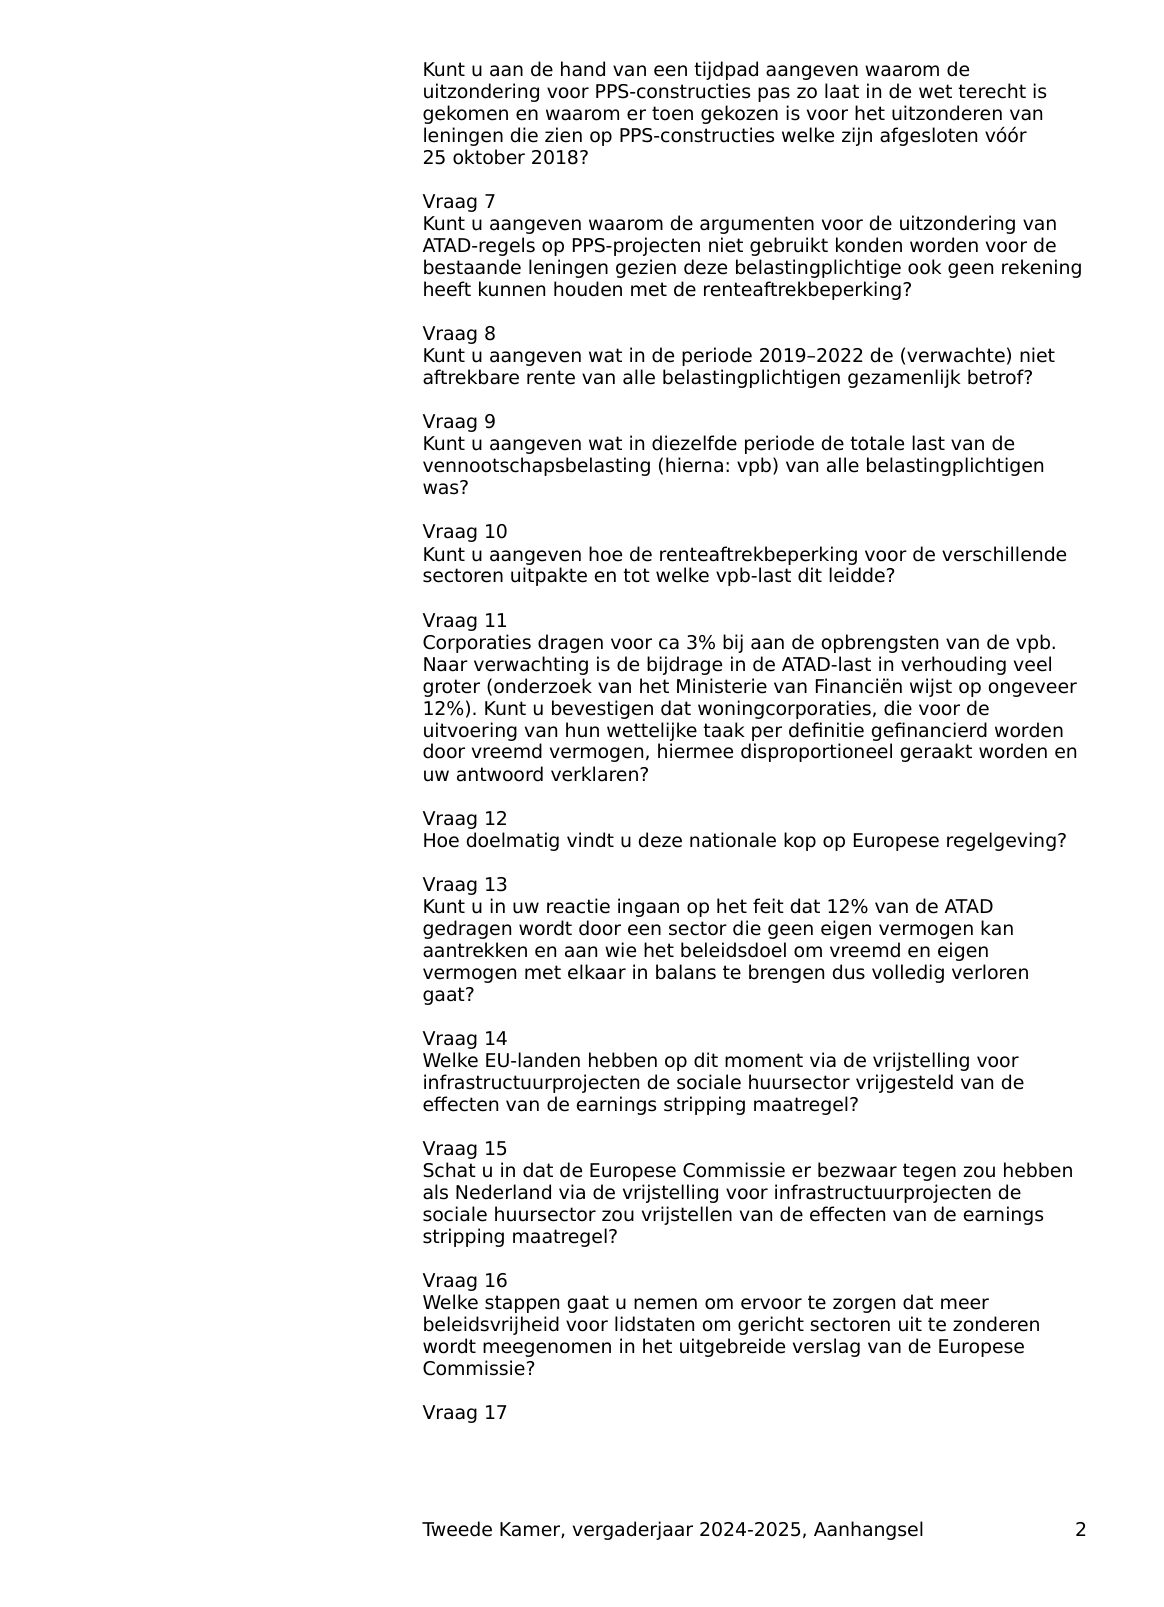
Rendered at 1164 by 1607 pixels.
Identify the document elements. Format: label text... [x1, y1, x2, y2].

text Schat u in dat de Europese Commissie er bezwaar tegen zou hebben als Nederland via de vrijstelling voor infrastructuurprojecten de sociale huursector zou vrijstellen van de effecten van de earnings stripping maatregel? [422, 1160, 1087, 1248]
text Vraag 15 [422, 1138, 1087, 1160]
text Vraag 16 [422, 1270, 1087, 1292]
text Vraag 14 [422, 1028, 1087, 1050]
text Corporaties dragen voor ca 3% bij aan de opbrengsten van de vpb. Naar verwachting is de bijdrage in de ATAD-last in verhouding veel groter (onderzoek van het Ministerie van Financiën wijst op ongeveer 12%). Kunt u bevestigen dat woningcorporaties, die voor de uitvoering van hun wettelijke taak per definitie gefinancierd worden door vreemd vermogen, hiermee disproportioneel geraakt worden en uw antwoord verklaren? [422, 632, 1087, 785]
text Vraag 11 [422, 609, 1087, 632]
text Kunt u aangeven wat in de periode 2019–2022 de (verwachte) niet aftrekbare rente van alle belastingplichtigen gezamenlijk betrof? [422, 345, 1087, 389]
text Vraag 12 [422, 808, 1087, 829]
text Vraag 13 [422, 874, 1087, 896]
text Kunt u aangeven hoe de renteaftrekbeperking voor de verschillende sectoren uitpakte en tot welke vpb-last dit leidde? [422, 543, 1087, 587]
text Kunt u aan de hand van een tijdpad aangeven waarom de uitzondering voor PPS-constructies pas zo laat in de wet terecht is gekomen en waarom er toen gekozen is voor het uitzonderen van leningen die zien op PPS-constructies welke zijn afgesloten vóór 25 oktober 2018? [422, 59, 1087, 169]
text Kunt u aangeven waarom de argumenten voor de uitzondering van ATAD-regels op PPS-projecten niet gebruikt konden worden voor de bestaande leningen gezien deze belastingplichtige ook geen rekening heeft kunnen houden met de renteaftrekbeperking? [422, 213, 1087, 301]
text Vraag 9 [422, 411, 1087, 433]
text Vraag 7 [422, 191, 1087, 213]
text Vraag 10 [422, 521, 1087, 543]
text Vraag 8 [422, 323, 1087, 345]
text Welke EU-landen hebben op dit moment via de vrijstelling voor infrastructuurprojecten de sociale huursector vrijgesteld van de effecten van de earnings stripping maatregel? [422, 1050, 1087, 1116]
text Kunt u in uw reactie ingaan op het feit dat 12% van de ATAD gedragen wordt door een sector die geen eigen vermogen kan aantrekken en aan wie het beleidsdoel om vreemd en eigen vermogen met elkaar in balans te brengen dus volledig verloren gaat? [422, 896, 1087, 1006]
text Hoe doelmatig vindt u deze nationale kop op Europese regelgeving? [422, 829, 1087, 852]
text Vraag 17 [422, 1402, 1087, 1424]
text Kunt u aangeven wat in diezelfde periode de totale last van de vennootschapsbelasting (hierna: vpb) van alle belastingplichtigen was? [422, 433, 1087, 499]
text Welke stappen gaat u nemen om ervoor te zorgen dat meer beleidsvrijheid voor lidstaten om gericht sectoren uit te zonderen wordt meegenomen in het uitgebreide verslag van de Europese Commissie? [422, 1292, 1087, 1380]
